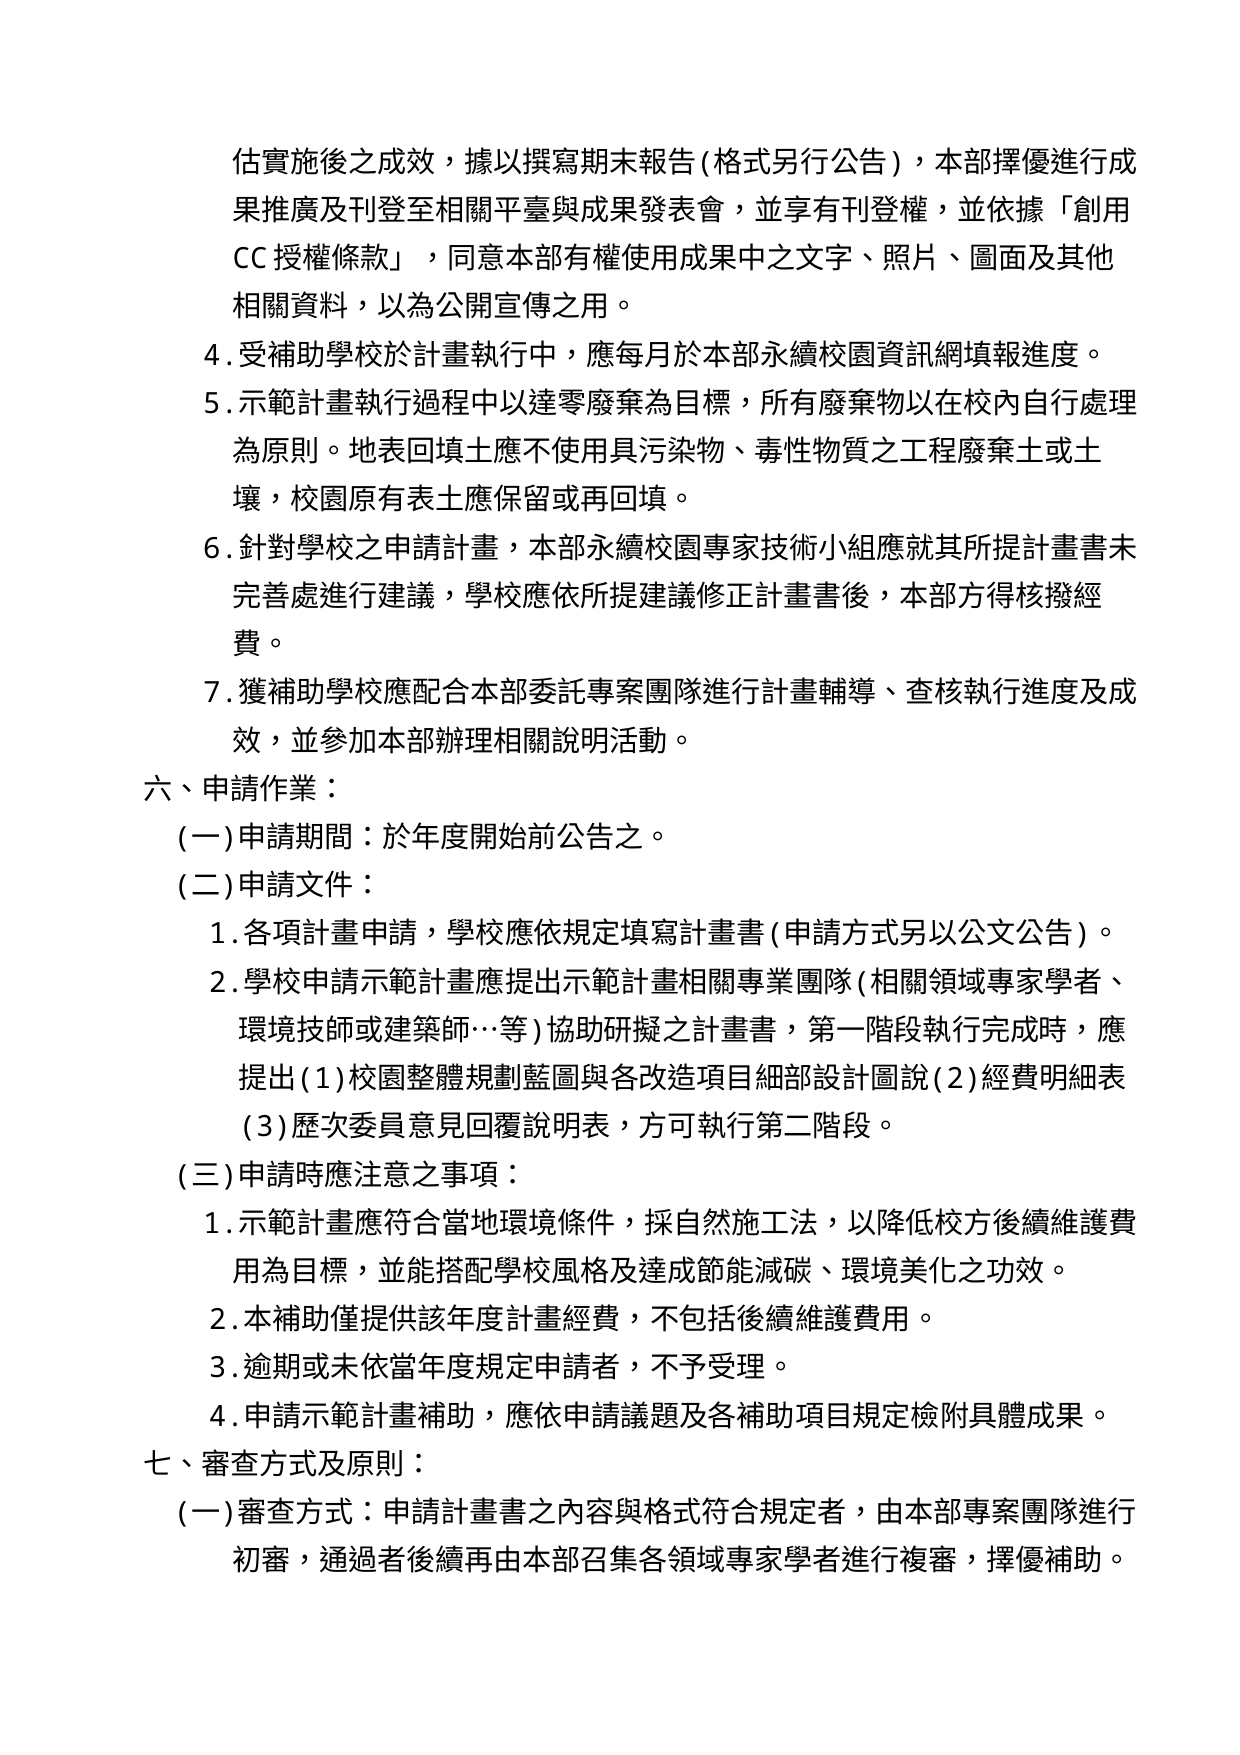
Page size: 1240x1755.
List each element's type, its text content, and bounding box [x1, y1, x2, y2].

text 2.本補助僅提供該年度計畫經費，不包括後續維護費用。 [209, 1296, 1142, 1338]
text 5.示範計畫執行過程中以達零廢棄為目標，所有廢棄物以在校內自行處理為原則。地表回填土應不使用具污染物、毒性物質之工程廢棄土或土壤，校園原有表土應保留或再回填。 [203, 380, 1142, 518]
text 1.各項計畫申請，學校應依規定填寫計畫書(申請方式另以公文公告)。 [209, 910, 1142, 952]
text (二)申請文件： [173, 862, 1148, 904]
text 2.學校申請示範計畫應提出示範計畫相關專業團隊(相關領域專家學者、環境技師或建築師…等)協助研擬之計畫書，第一階段執行完成時，應提出(1)校園整體規劃藍圖與各改造項目細部設計圖說(2)經費明細表(3)歷次委員意見回覆說明表，方可執行第二階段。 [209, 958, 1142, 1145]
text 3.逾期或未依當年度規定申請者，不予受理。 [209, 1344, 1142, 1386]
text (一)申請期間：於年度開始前公告之。 [173, 814, 1148, 856]
text 六、申請作業： [144, 766, 1148, 808]
text 七、審查方式及原則： [144, 1441, 1148, 1483]
text 估實施後之成效，據以撰寫期末報告(格式另行公告)，本部擇優進行成果推廣及刊登至相關平臺與成果發表會，並享有刊登權，並依據「創用CC授權條款」，同意本部有權使用成果中之文字、照片、圖面及其他相關資料，以為公開宣傳之用。 [203, 139, 1142, 325]
text 4.受補助學校於計畫執行中，應每月於本部永續校園資訊網填報進度。 [203, 332, 1142, 373]
text (三)申請時應注意之事項： [173, 1151, 1148, 1193]
text 4.申請示範計畫補助，應依申請議題及各補助項目規定檢附具體成果。 [209, 1393, 1142, 1434]
text (一)審查方式：申請計畫書之內容與格式符合規定者，由本部專案團隊進行初審，通過者後續再由本部召集各領域專家學者進行複審，擇優補助。 [173, 1489, 1148, 1579]
text 1.示範計畫應符合當地環境條件，採自然施工法，以降低校方後續維護費用為目標，並能搭配學校風格及達成節能減碳、環境美化之功效。 [203, 1200, 1142, 1290]
text 6.針對學校之申請計畫，本部永續校園專家技術小組應就其所提計畫書未完善處進行建議，學校應依所提建議修正計畫書後，本部方得核撥經費。 [203, 524, 1142, 663]
text 7.獲補助學校應配合本部委託專案團隊進行計畫輔導、查核執行進度及成效，並參加本部辦理相關說明活動。 [203, 669, 1142, 759]
